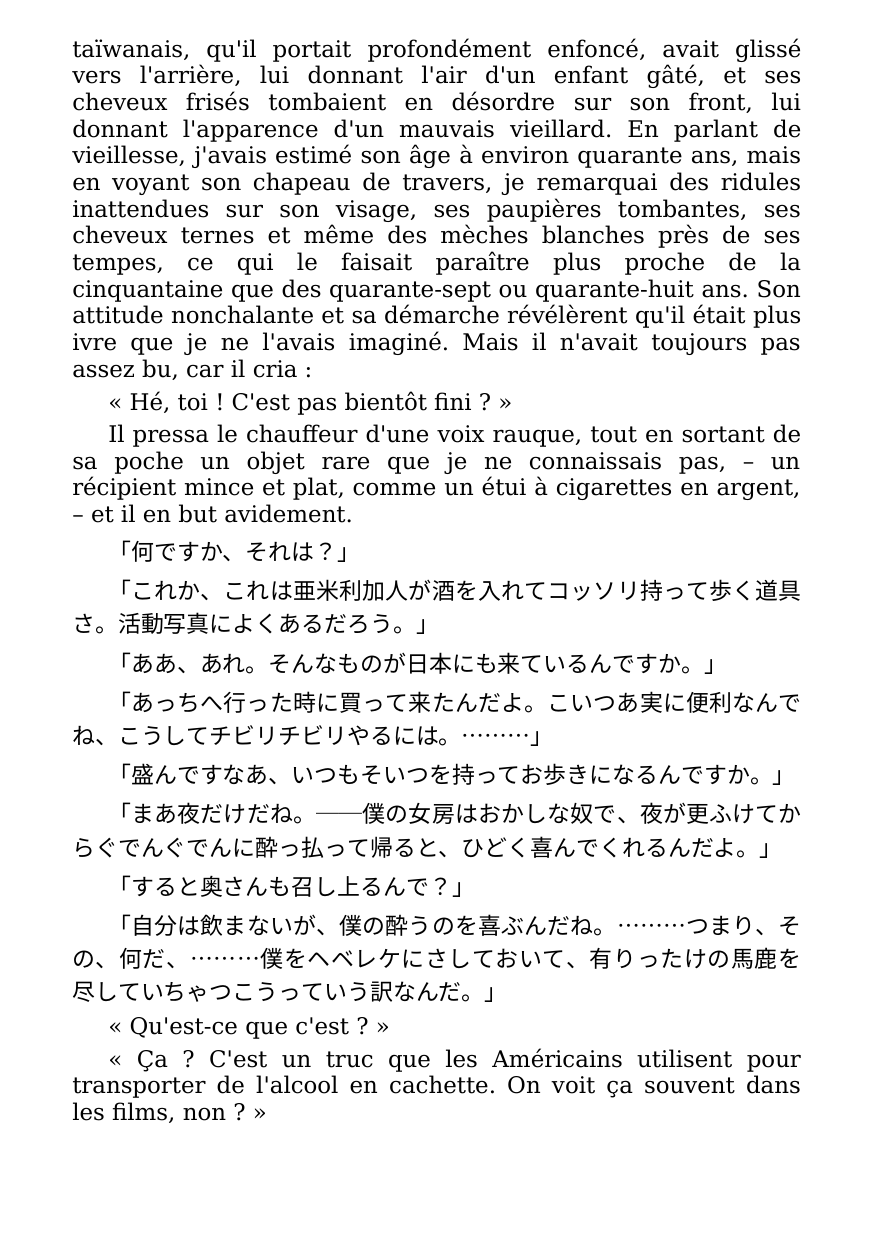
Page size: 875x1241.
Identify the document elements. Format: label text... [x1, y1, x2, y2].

text 「盛んですなあ、いつもそいつを持ってお歩きになるんですか。」 [72, 757, 802, 790]
text « Hé, toi ! C'est pas bientôt fini ? » [72, 389, 802, 415]
text 「すると奥さんも召し上るんで？」 [72, 868, 802, 902]
text « Ça ? C'est un truc que les Américains utilisent pour transporter de l'alcool en cachette. On voit ça souvent dans les films, non ? » [72, 1046, 802, 1126]
text 「自分は飲まないが、僕の酔うのを喜ぶんだね。………つまり、その、何だ、………僕をヘベレケにさしておいて、有りったけの馬鹿を尽していちゃつこうっていう訳なんだ。」 [72, 908, 802, 1007]
text 「あっちへ行った時に買って来たんだよ。こいつあ実に便利なんでね、こうしてチビリチビリやるには。………」 [72, 684, 802, 751]
text 「まあ夜だけだね。──僕の女房はおかしな奴で、夜が更ふけてからぐでんぐでんに酔っ払って帰ると、ひどく喜んでくれるんだよ。」 [72, 796, 802, 863]
text Il pressa le chauffeur d'une voix rauque, tout en sortant de sa poche un objet rare que je ne connaissais pas, – un récipient mince et plat, comme un étui à cigarettes en argent, – et il en but avidement. [72, 421, 802, 528]
text 「ああ、あれ。そんなものが日本にも来ているんですか。」 [72, 645, 802, 679]
text « Qu'est-ce que c'est ? » [72, 1013, 802, 1040]
text 「これか、これは亜米利加人が酒を入れてコッソリ持って歩く道具さ。活動写真によくあるだろう。」 [72, 573, 802, 639]
text taïwanais, qu'il portait profondément enfoncé, avait glissé vers l'arrière, lui donnant l'air d'un enfant gâté, et ses cheveux frisés tombaient en désordre sur son front, lui donnant l'apparence d'un mauvais vieillard. En parlant de vieillesse, j'avais estimé son âge à environ quarante ans, mais en voyant son chapeau de travers, je remarquai des ridules inattendues sur son visage, ses paupières tombantes, ses cheveux ternes et même des mèches blanches près de ses tempes, ce qui le faisait paraître plus proche de la cinquantaine que des quarante-sept ou quarante-huit ans. Son attitude nonchalante et sa démarche révélèrent qu'il était plus ivre que je ne l'avais imaginé. Mais il n'avait toujours pas assez bu, car il cria : [72, 36, 802, 383]
text 「何ですか、それは？」 [72, 534, 802, 567]
